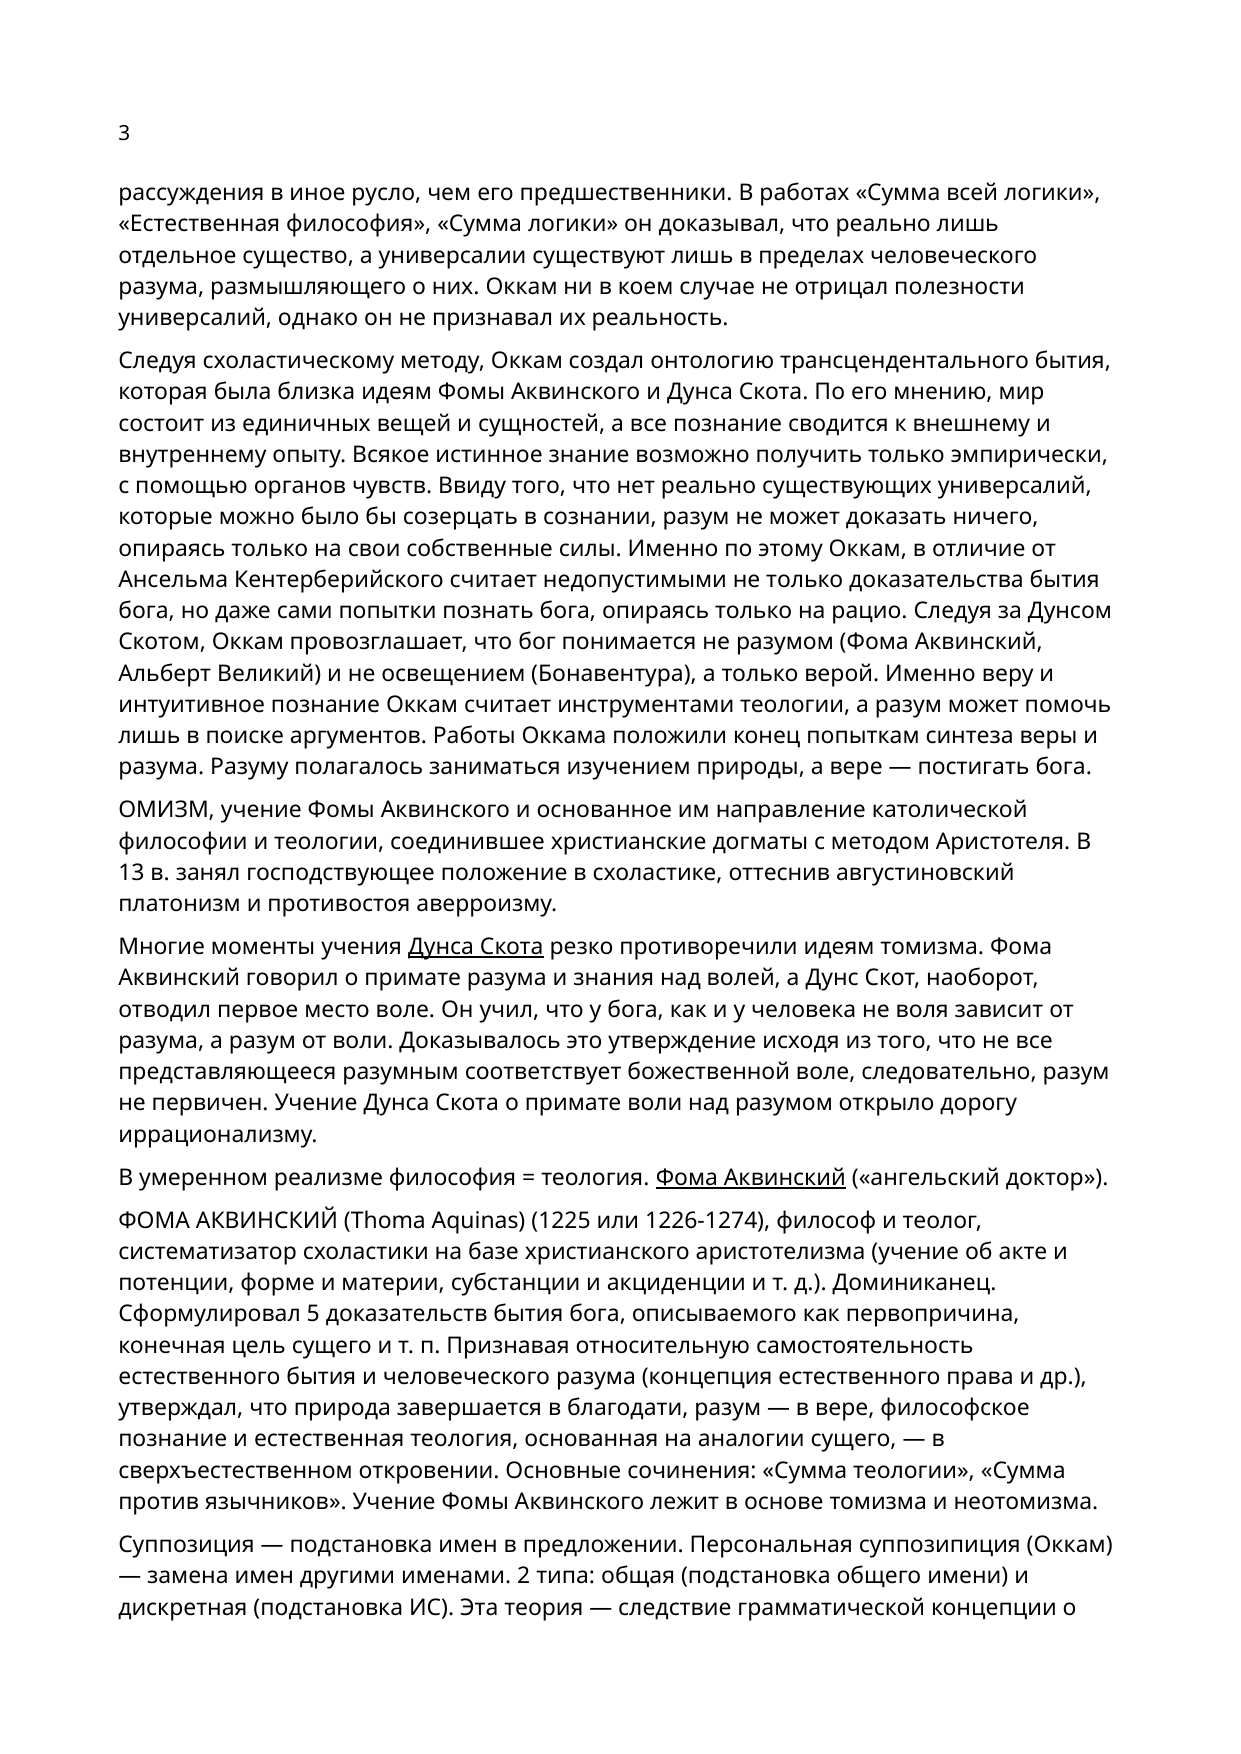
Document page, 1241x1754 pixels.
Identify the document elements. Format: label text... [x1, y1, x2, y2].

text Суппозиция — подстановка имен в предложении. Персональная суппозипиция (Оккам) — замена имен другими именами. 2 типа: общая (подстановка общего имени) и дискретная (подстановка ИС). Эта теория — следствие грамматической концепции о [118, 1528, 1122, 1622]
text Многие моменты учения Дунса Скота резко противоречили идеям томизма. Фома Аквинский говорил о примате разума и знания над волей, а Дунс Скот, наоборот, отводил первое место воле. Он учил, что у бога, как и у человека не воля зависит от разума, а разум от воли. Доказывалось это утверждение исходя из того, что не все представляющееся разумным соответствует божественной воле, следовательно, разум не первичен. Учение Дунса Скота о примате воли над разумом открыло дорогу иррационализму. [118, 930, 1122, 1149]
text рассуждения в иное русло, чем его предшественники. В работах «Сумма всей логики», «Естественная философия», «Сумма логики» он доказывал, что реально лишь отдельное существо, а универсалии существуют лишь в пределах человеческого разума, размышляющего о них. Оккам ни в коем случае не отрицал полезности универсалий, однако он не признавал их реальность. [118, 176, 1122, 332]
text В умеренном реализме философия = теология. Фома Аквинский («ангельский доктор»). [118, 1161, 1122, 1192]
text ФОМА АКВИНСКИЙ (Thoma Aquinas) (1225 или 1226-1274), философ и теолог, систематизатор схоластики на базе христианского аристотелизма (учение об акте и потенции, форме и материи, субстанции и акциденции и т. д.). Доминиканец. Сформулировал 5 доказательств бытия бога, описываемого как первопричина, конечная цель сущего и т. п. Признавая относительную самостоятельность естественного бытия и человеческого разума (концепция естественного права и др.), утверждал, что природа завершается в благодати, разум — в вере, философское познание и естественная теология, основанная на аналогии сущего, — в сверхъестественном откровении. Основные сочинения: «Сумма теологии», «Сумма против язычников». Учение Фомы Аквинского лежит в основе томизма и неотомизма. [118, 1204, 1122, 1516]
text ОМИЗМ, учение Фомы Аквинского и основанное им направление католической философии и теологии, соединившее христианские догматы с методом Аристотеля. В 13 в. занял господствующее положение в схоластике, оттеснив августиновский платонизм и противостоя аверроизму. [118, 793, 1122, 918]
text Следуя схоластическому методу, Оккам создал онтологию трансцендентального бытия, которая была близка идеям Фомы Аквинского и Дунса Скота. По его мнению, мир состоит из единичных вещей и сущностей, а все познание сводится к внешнему и внутреннему опыту. Всякое истинное знание возможно получить только эмпирически, с помощью органов чувств. Ввиду того, что нет реально существующих универсалий, которые можно было бы созерцать в сознании, разум не может доказать ничего, опираясь только на свои собственные силы. Именно по этому Оккам, в отличие от Ансельма Кентерберийского считает недопустимыми не только доказательства бытия бога, но даже сами попытки познать бога, опираясь только на рацио. Следуя за Дунсом Скотом, Оккам провозглашает, что бог понимается не разумом (Фома Аквинский, Альберт Великий) и не освещением (Бонавентура), а только верой. Именно веру и интуитивное познание Оккам считает инструментами теологии, а разум может помочь лишь в поиске аргументов. Работы Оккама положили конец попыткам синтеза веры и разума. Разуму полагалось заниматься изучением природы, а вере — постигать бога. [118, 344, 1122, 782]
